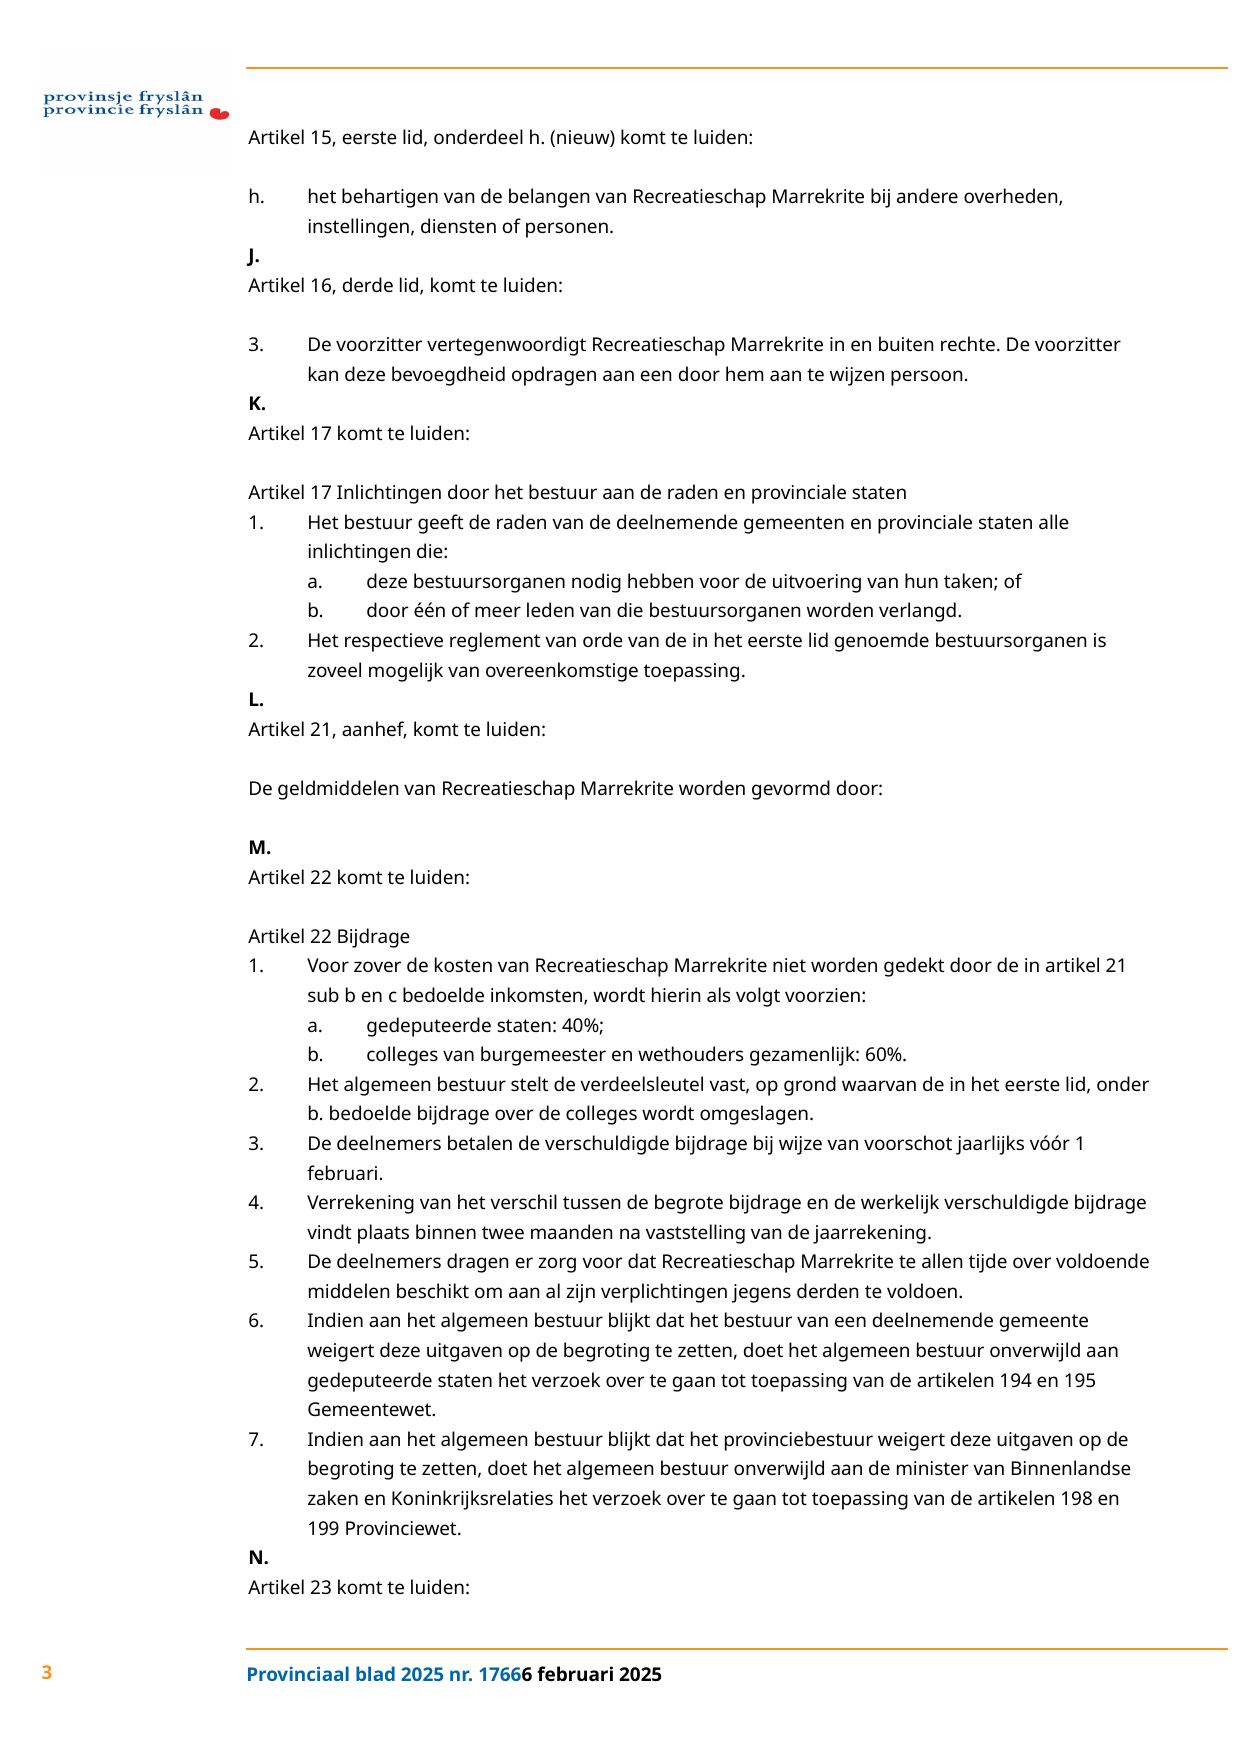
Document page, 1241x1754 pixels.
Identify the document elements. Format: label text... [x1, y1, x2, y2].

text Artikel 22 Bijdrage [248, 923, 1152, 949]
text K. [248, 391, 1152, 416]
text De geldmiddelen van Recreatieschap Marrekrite worden gevormd door: [248, 775, 1152, 801]
list het behartigen van de belangen van Recreatieschap Marrekrite bij andere overheden, instellingen, diensten of personen. [248, 183, 1152, 239]
list Verrekening van het verschil tussen de begrote bijdrage en de werkelijk verschuldigde bijdrage vindt plaats binnen twee maanden na vaststelling van de jaarrekening. [248, 1189, 1152, 1245]
list Het bestuur geeft de raden van de deelnemende gemeenten en provinciale staten alle inlichtingen die: [248, 509, 1152, 564]
text Artikel 22 komt te luiden: [248, 864, 1152, 890]
text Artikel 15, eerste lid, onderdeel h. (nieuw) komt te luiden: [248, 124, 1152, 150]
text N. [248, 1544, 1152, 1570]
text Artikel 17 Inlichtingen door het bestuur aan de raden en provinciale staten [248, 479, 1152, 505]
list door één of meer leden van die bestuursorganen worden verlangd. [307, 598, 1152, 623]
text Artikel 17 komt te luiden: [248, 420, 1152, 446]
text L. [248, 686, 1152, 712]
picture [41, 47, 231, 172]
text Artikel 21, aanhef, komt te luiden: [248, 716, 1152, 742]
list Indien aan het algemeen bestuur blijkt dat het provinciebestuur weigert deze uitgaven op de begroting te zetten, doet het algemeen bestuur onverwijld aan de minister van Binnenlandse zaken en Koninkrijksrelaties het verzoek over te gaan tot toepassing van de artikelen 198 en 199 Provinciewet. [248, 1426, 1152, 1541]
list Voor zover de kosten van Recreatieschap Marrekrite niet worden gedekt door de in artikel 21 sub b en c bedoelde inkomsten, wordt hierin als volgt voorzien: [248, 953, 1152, 1008]
text M. [248, 834, 1152, 860]
text J. [248, 243, 1152, 268]
text Artikel 16, derde lid, komt te luiden: [248, 272, 1152, 298]
text Artikel 23 komt te luiden: [248, 1574, 1152, 1600]
list Indien aan het algemeen bestuur blijkt dat het bestuur van een deelnemende gemeente weigert deze uitgaven op de begroting te zetten, doet het algemeen bestuur onverwijld aan gedeputeerde staten het verzoek over te gaan tot toepassing van de artikelen 194 en 195 Gemeentewet. [248, 1308, 1152, 1422]
list deze bestuursorganen nodig hebben voor de uitvoering van hun taken; of [307, 568, 1152, 594]
list colleges van burgemeester en wethouders gezamenlijk: 60%. [307, 1041, 1152, 1067]
list De deelnemers betalen de verschuldigde bijdrage bij wijze van voorschot jaarlijks vóór 1 februari. [248, 1130, 1152, 1186]
list De voorzitter vertegenwoordigt Recreatieschap Marrekrite in en buiten rechte. De voorzitter kan deze bevoegdheid opdragen aan een door hem aan te wijzen persoon. [248, 331, 1152, 387]
list Het algemeen bestuur stelt de verdeelsleutel vast, op grond waarvan de in het eerste lid, onder b. bedoelde bijdrage over de colleges wordt omgeslagen. [248, 1071, 1152, 1126]
list gedeputeerde staten: 40%; [307, 1012, 1152, 1038]
list De deelnemers dragen er zorg voor dat Recreatieschap Marrekrite te allen tijde over voldoende middelen beschikt om aan al zijn verplichtingen jegens derden te voldoen. [248, 1248, 1152, 1304]
list Het respectieve reglement van orde van de in het eerste lid genoemde bestuursorganen is zoveel mogelijk van overeenkomstige toepassing. [248, 627, 1152, 683]
